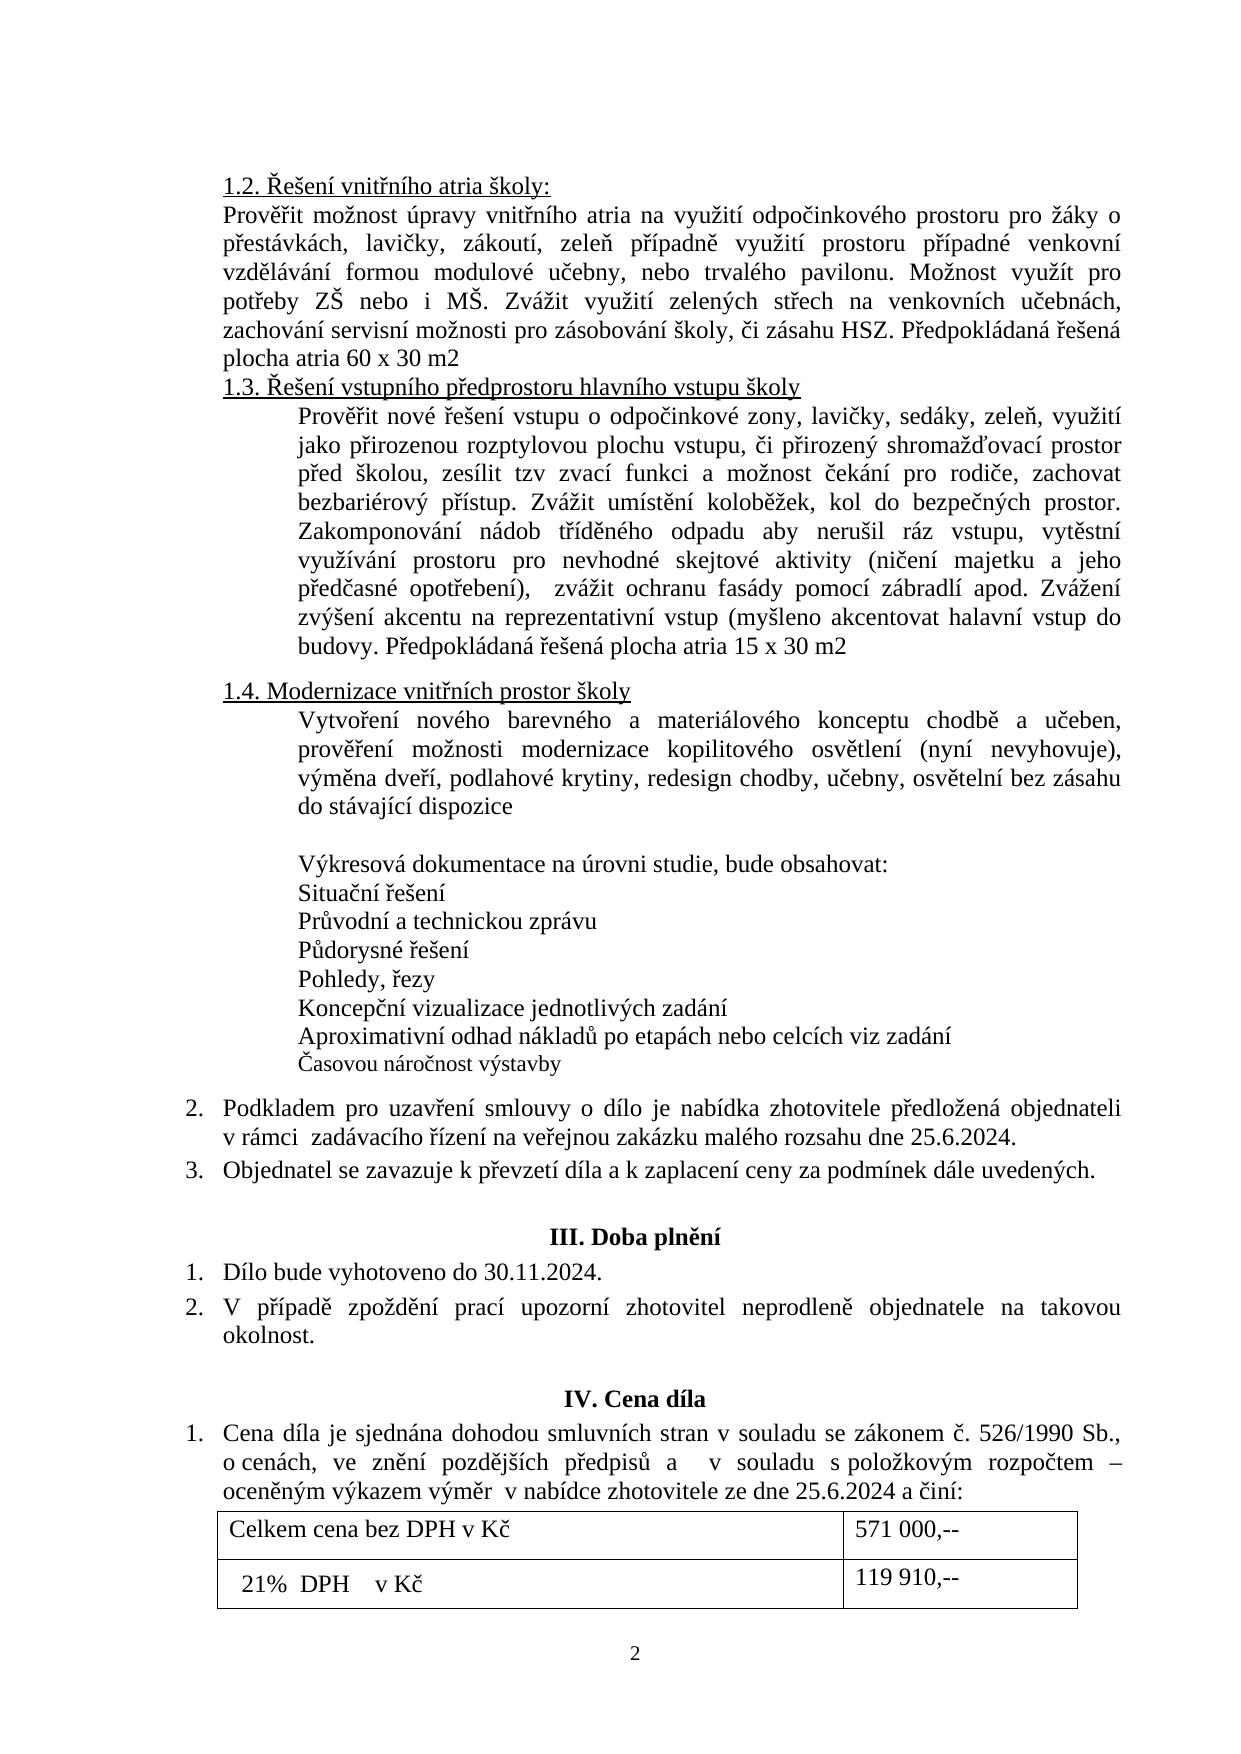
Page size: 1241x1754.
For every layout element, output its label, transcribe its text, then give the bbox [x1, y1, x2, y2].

subtitle III. Doba plnění [148, 1222, 1122, 1251]
list Vytvoření nového barevného a materiálového konceptu chodbě a učeben, prověření možnosti modernizace kopilitového osvětlení (nyní nevyhovuje), výměna dveří, podlahové krytiny, redesign chodby, učebny, osvětelní bez zásahu do stávající dispozice [298, 705, 1122, 820]
list Časovou náročnost výstavby [298, 1050, 1122, 1076]
list Pohledy, řezy [298, 964, 1122, 993]
list Podkladem pro uzavření smlouvy o dílo je nabídka zhotovitele předložená objednateli v rámci zadávacího řízení na veřejnou zakázku malého rozsahu dne 25.6.2024. [185, 1093, 1122, 1151]
text 1.4. Modernizace vnitřních prostor školy [223, 676, 1122, 705]
table_cell 119 910,-- [844, 1560, 1077, 1607]
list Objednatel se zavazuje k převzetí díla a k zaplacení ceny za podmínek dále uvedených. [185, 1155, 1122, 1184]
list Prověřit nové řešení vstupu o odpočinkové zony, lavičky, sedáky, zeleň, využití jako přirozenou rozptylovou plochu vstupu, či přirozený shromažďovací prostor před školou, zesílit tzv zvací funkci a možnost čekání pro rodiče, zachovat bezbariérový přístup. Zvážit umístění koloběžek, kol do bezpečných prostor. Zakomponování nádob tříděného odpadu aby nerušil ráz vstupu, vytěstní využívání prostoru pro nevhodné skejtové aktivity (ničení majetku a jeho předčasné opotřebení), zvážit ochranu fasády pomocí zábradlí apod. Zvážení zvýšení akcentu na reprezentativní vstup (myšleno akcentovat halavní vstup do budovy. Předpokládaná řešená plocha atria 15 x 30 m2 [298, 401, 1122, 660]
text Prověřit možnost úpravy vnitřního atria na využití odpočinkového prostoru pro žáky o přestávkách, lavičky, zákoutí, zeleň případně využití prostoru případné venkovní vzdělávání formou modulové učebny, nebo trvalého pavilonu. Možnost využít pro potřeby ZŠ nebo i MŠ. Zvážit využití zelených střech na venkovních učebnách, zachování servisní možnosti pro zásobování školy, či zásahu HSZ. Předpokládaná řešená plocha atria 60 x 30 m2 [223, 200, 1122, 372]
text 1.3. Řešení vstupního předprostoru hlavního vstupu školy [223, 372, 1122, 401]
table_cell 21% DPH v Kč [218, 1560, 843, 1607]
table_header Celkem cena bez DPH v Kč [218, 1512, 843, 1559]
list Aproximativní odhad nákladů po etapách nebo celcích viz zadání [298, 1021, 1122, 1050]
list Cena díla je sjednána dohodou smluvních stran v souladu se zákonem č. 526/1990 Sb., o cenách, ve znění pozdějších předpisů a v souladu s položkovým rozpočtem – oceněným výkazem výměr v nabídce zhotovitele ze dne 25.6.2024 a činí: [185, 1418, 1122, 1505]
list Průvodní a technickou zprávu [298, 906, 1122, 935]
subtitle IV. Cena díla [148, 1384, 1122, 1412]
list Dílo bude vyhotoveno do 30.11.2024. [185, 1257, 1122, 1286]
text 1.2. Řešení vnitřního atria školy: [223, 171, 1122, 200]
list Koncepční vizualizace jednotlivých zadání [298, 993, 1122, 1021]
list Výkresová dokumentace na úrovni studie, bude obsahovat: [298, 849, 1122, 878]
table_header 571 000,-- [844, 1512, 1077, 1559]
list Půdorysné řešení [298, 935, 1122, 964]
list V případě zpoždění prací upozorní zhotovitel neprodleně objednatele na takovou okolnost. [185, 1292, 1122, 1349]
list Situační řešení [298, 878, 1122, 906]
